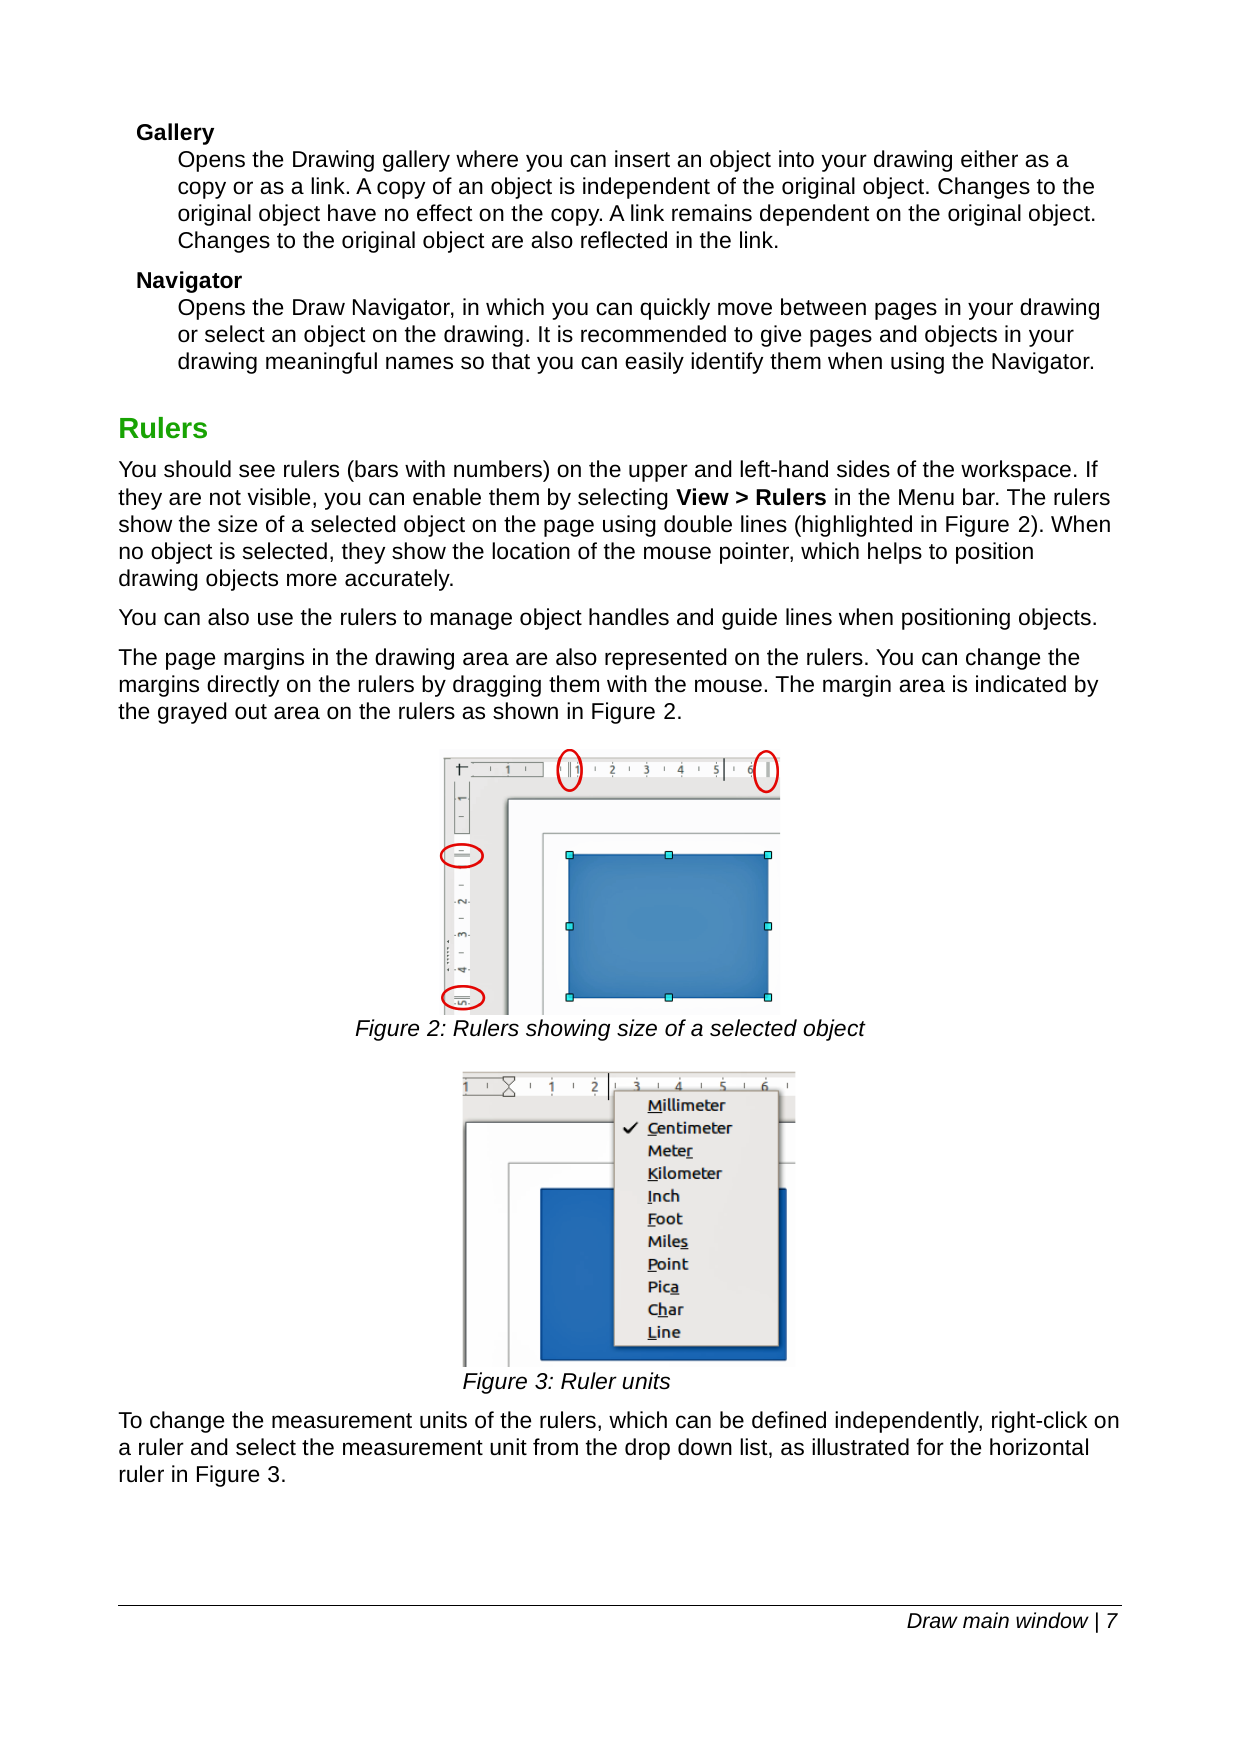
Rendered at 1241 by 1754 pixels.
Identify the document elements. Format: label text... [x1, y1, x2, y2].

text The page margins in the drawing area are also represented on the rulers. You can change the margins directly on the rulers by dragging them with the mouse. The margin area is indicated by the grayed out area on the rulers as shown in Figure 2. [118, 643, 1122, 724]
text You should see rulers (bars with numbers) on the upper and left-hand sides of the workspace. If they are not visible, you can enable them by selecting View > Rulers in the Menu bar. The rulers show the size of a selected object on the page using double lines (highlighted in Figure 2). When no object is selected, they show the location of the mouse pointer, which helps to position drawing objects more accurately. [118, 456, 1122, 591]
text You can also use the rulers to manage object handles and guide lines when positioning objects. [118, 604, 1122, 631]
text Opens the Drawing gallery where you can insert an object into your drawing either as a copy or as a link. A copy of an object is independent of the original object. Changes to the original object have no effect on the copy. A link remains dependent on the original object. Changes to the original object are also reflected in the link. [177, 145, 1122, 253]
text Navigator [136, 266, 1122, 293]
text Opens the Draw Navigator, in which you can quickly move between pages in your drawing or select an object on the drawing. It is recommended to give pages and objects in your drawing meaningful names so that you can easily identify them when using the Navigator. [177, 293, 1122, 374]
text Figure 3: Ruler units [462, 1367, 796, 1394]
text To change the measurement units of the rulers, which can be defined independently, right-click on a ruler and select the measurement unit from the drop down list, as illustrated for the horizontal ruler in Figure 3. [118, 1406, 1122, 1487]
text Gallery [136, 118, 1122, 145]
picture [462, 1071, 796, 1367]
subtitle Rulers [118, 411, 1122, 444]
picture [439, 749, 781, 1015]
text Figure 2: Rulers showing size of a selected object [355, 749, 903, 1042]
